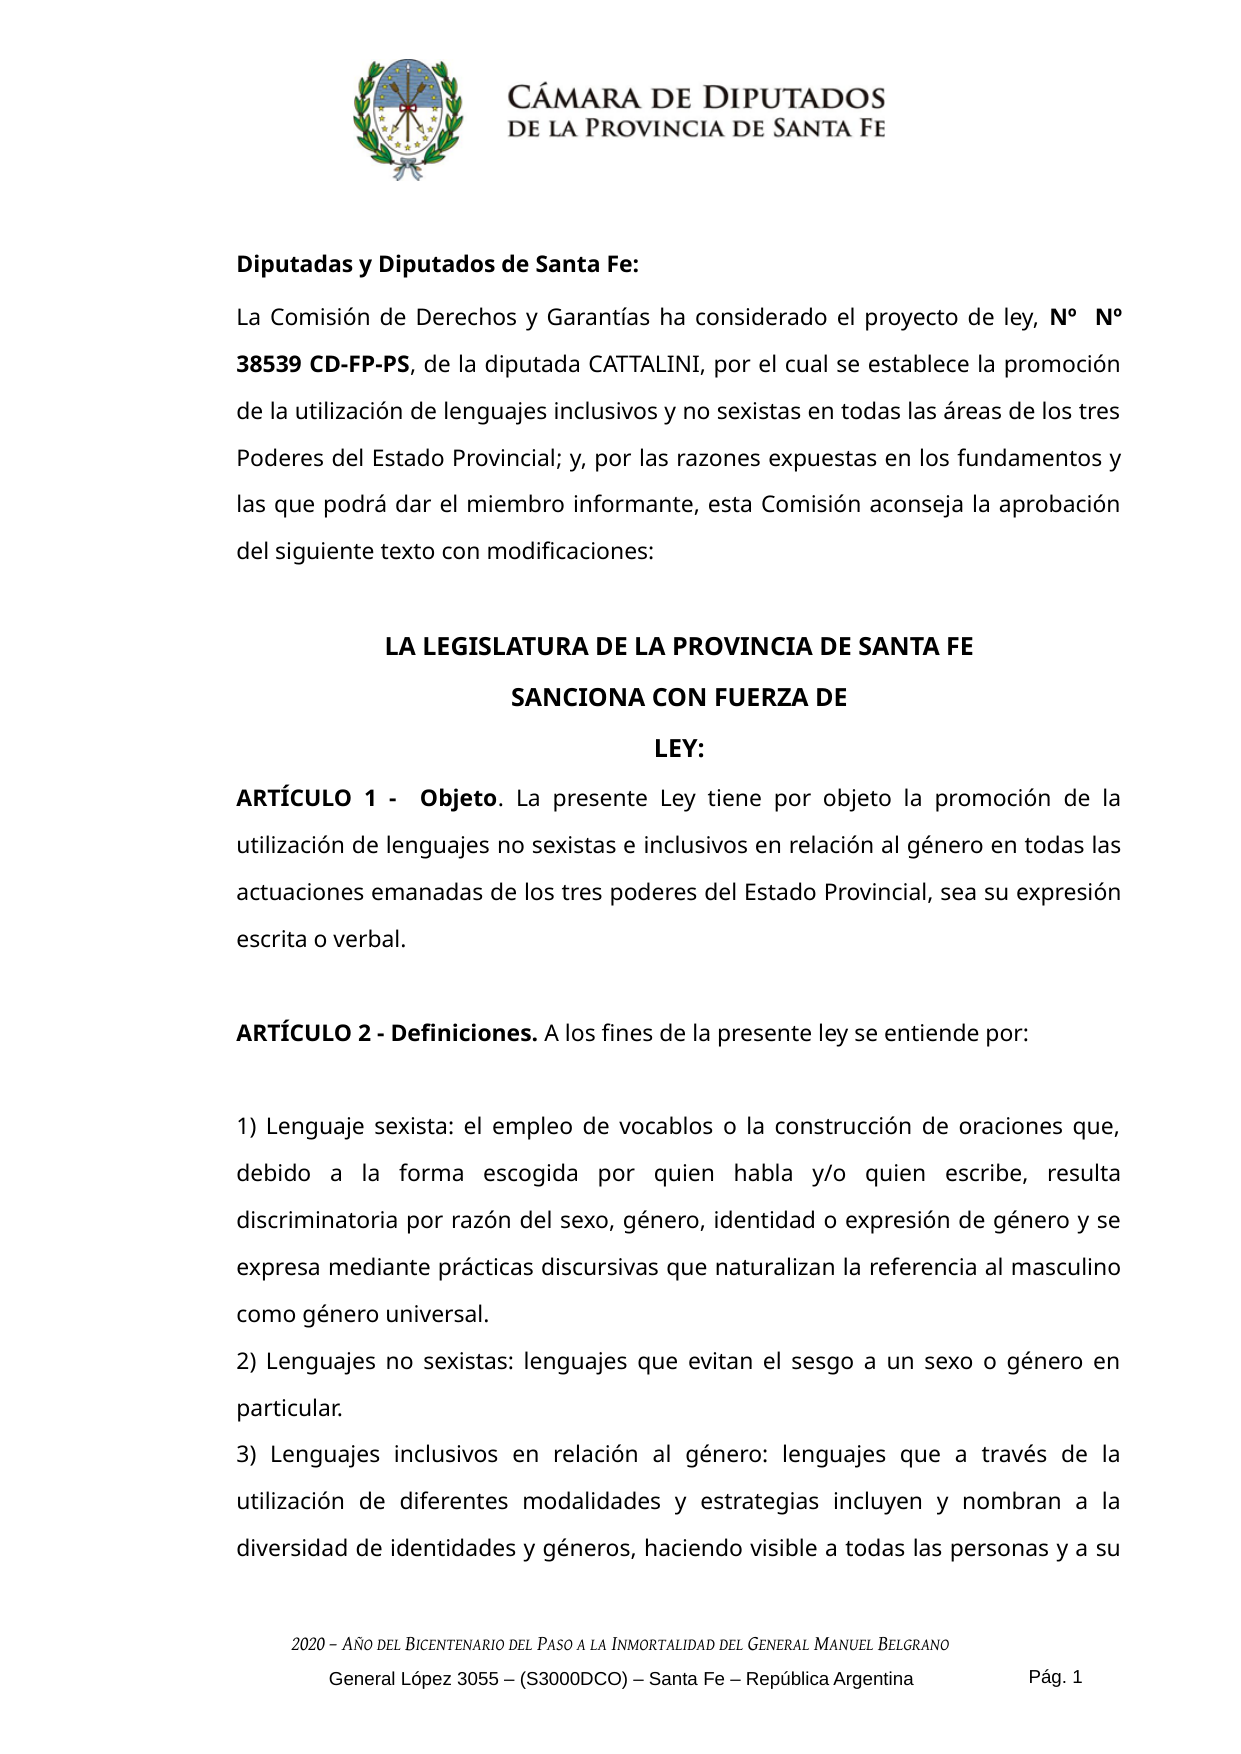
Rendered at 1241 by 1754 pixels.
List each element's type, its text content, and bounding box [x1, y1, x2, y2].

text ARTÍCULO 1 - Objeto. La presente Ley tiene por objeto la promoción de la utilización de lenguajes no sexistas e inclusivos en relación al género en todas las actuaciones emanadas de los tres poderes del Estado Provincial, sea su expresión escrita o verbal. [236, 782, 1122, 954]
text 2) Lenguajes no sexistas: lenguajes que evitan el sesgo a un sexo o género en particular. [236, 1345, 1122, 1423]
text LA LEGISLATURA DE LA PROVINCIA DE SANTA FE [236, 629, 1122, 663]
text SANCIONA CON FUERZA DE [236, 680, 1122, 714]
text ARTÍCULO 2 - Definiciones. A los fines de la presente ley se entiende por: [236, 1017, 1122, 1095]
text LEY: [236, 731, 1122, 765]
text 3) Lenguajes inclusivos en relación al género: lenguajes que a través de la utilización de diferentes modalidades y estrategias incluyen y nombran a la diversidad de identidades y géneros, haciendo visible a todas las personas y a su [236, 1438, 1122, 1563]
text 1) Lenguaje sexista: el empleo de vocablos o la construcción de oraciones que, debido a la forma escogida por quien habla y/o quien escribe, resulta discriminatoria por razón del sexo, género, identidad o expresión de género y se expresa mediante prácticas discursivas que naturalizan la referencia al masculino como género universal. [236, 1110, 1122, 1329]
text Diputadas y Diputados de Santa Fe: [236, 248, 1122, 279]
text La Comisión de Derechos y Garantías ha considerado el proyecto de ley, Nº Nº 38539 CD-FP-PS, de la diputada CATTALINI, por el cual se establece la promoción de la utilización de lenguajes inclusivos y no sexistas en todas las áreas de los tres Poderes del Estado Provincial; y, por las razones expuestas en los fundamentos y las que podrá dar el miembro informante, esta Comisión aconseja la aprobación del siguiente texto con modificaciones: [236, 301, 1122, 567]
